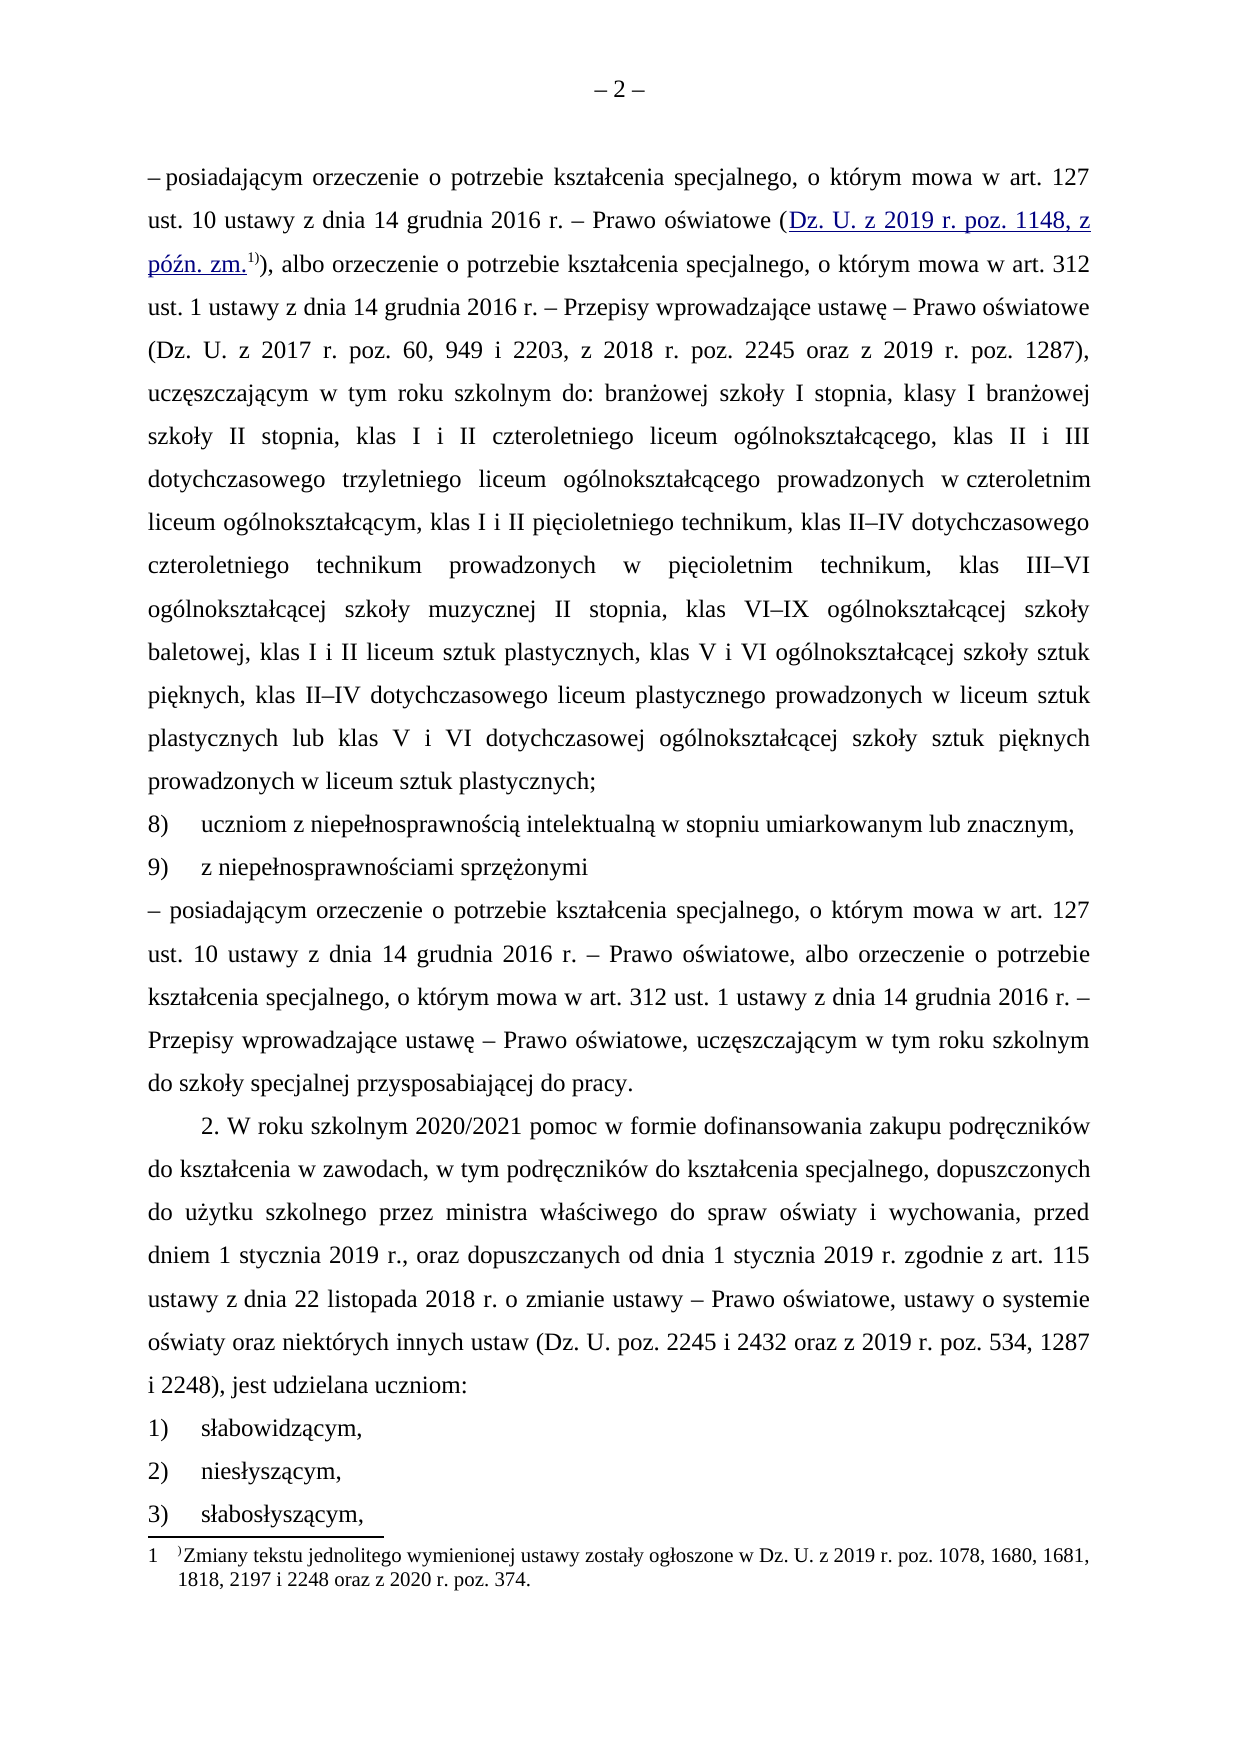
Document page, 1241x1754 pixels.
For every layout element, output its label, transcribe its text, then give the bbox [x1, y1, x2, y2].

text – posiadającym orzeczenie o potrzebie kształcenia specjalnego, o którym mowa w art. 127 ust. 10 ustawy z dnia 14 grudnia 2016 r. – Prawo oświatowe, albo orzeczenie o potrzebie kształcenia specjalnego, o którym mowa w art. 312 ust. 1 ustawy z dnia 14 grudnia 2016 r. – Przepisy wprowadzające ustawę – Prawo oświatowe, uczęszczającym w tym roku szkolnym do szkoły specjalnej przysposabiającej do pracy. [148, 896, 1091, 1097]
text ) Zmiany tekstu jednolitego wymienionej ustawy zostały ogłoszone w Dz. U. z 2019 r. poz. 1078, 1680, 1681, 1818, 2197 i 2248 oraz z 2020 r. poz. 374. [148, 1543, 1091, 1591]
text – posiadającym orzeczenie o potrzebie kształcenia specjalnego, o którym mowa w art. 127 ust. 10 ustawy z dnia 14 grudnia 2016 r. – Prawo oświatowe (Dz. U. z 2019 r. poz. 1148, z późn. zm.)), albo orzeczenie o potrzebie kształcenia specjalnego, o którym mowa w art. 312 ust. 1 ustawy z dnia 14 grudnia 2016 r. – Przepisy wprowadzające ustawę – Prawo oświatowe (Dz. U. z 2017 r. poz. 60, 949 i 2203, z 2018 r. poz. 2245 oraz z 2019 r. poz. 1287), uczęszczającym w tym roku szkolnym do: branżowej szkoły I stopnia, klasy I branżowej szkoły II stopnia, klas I i II czteroletniego liceum ogólnokształcącego, klas II i III dotychczasowego trzyletniego liceum ogólnokształcącego prowadzonych w czteroletnim liceum ogólnokształcącym, klas I i II pięcioletniego technikum, klas II–IV dotychczasowego czteroletniego technikum prowadzonych w pięcioletnim technikum, klas III–VI ogólnokształcącej szkoły muzycznej II stopnia, klas VI–IX ogólnokształcącej szkoły baletowej, klas I i II liceum sztuk plastycznych, klas V i VI ogólnokształcącej szkoły sztuk pięknych, klas II–IV dotychczasowego liceum plastycznego prowadzonych w liceum sztuk plastycznych lub klas V i VI dotychczasowej ogólnokształcącej szkoły sztuk pięknych prowadzonych w liceum sztuk plastycznych; [148, 162, 1091, 795]
text 3) słabosłyszącym, [148, 1499, 1091, 1528]
text 9) z niepełnosprawnościami sprzężonymi [148, 852, 1091, 881]
text 2) niesłyszącym, [148, 1456, 1091, 1485]
text 8) uczniom z niepełnosprawnością intelektualną w stopniu umiarkowanym lub znacznym, [148, 809, 1091, 838]
text 2. W roku szkolnym 2020/2021 pomoc w formie dofinansowania zakupu podręczników do kształcenia w zawodach, w tym podręczników do kształcenia specjalnego, dopuszczonych do użytku szkolnego przez ministra właściwego do spraw oświaty i wychowania, przed dniem 1 stycznia 2019 r., oraz dopuszczanych od dnia 1 stycznia 2019 r. zgodnie z art. 115 ustawy z dnia 22 listopada 2018 r. o zmianie ustawy – Prawo oświatowe, ustawy o systemie oświaty oraz niektórych innych ustaw (Dz. U. poz. 2245 i 2432 oraz z 2019 r. poz. 534, 1287 i 2248), jest udzielana uczniom: [148, 1111, 1091, 1399]
text 1) słabowidzącym, [148, 1413, 1091, 1442]
